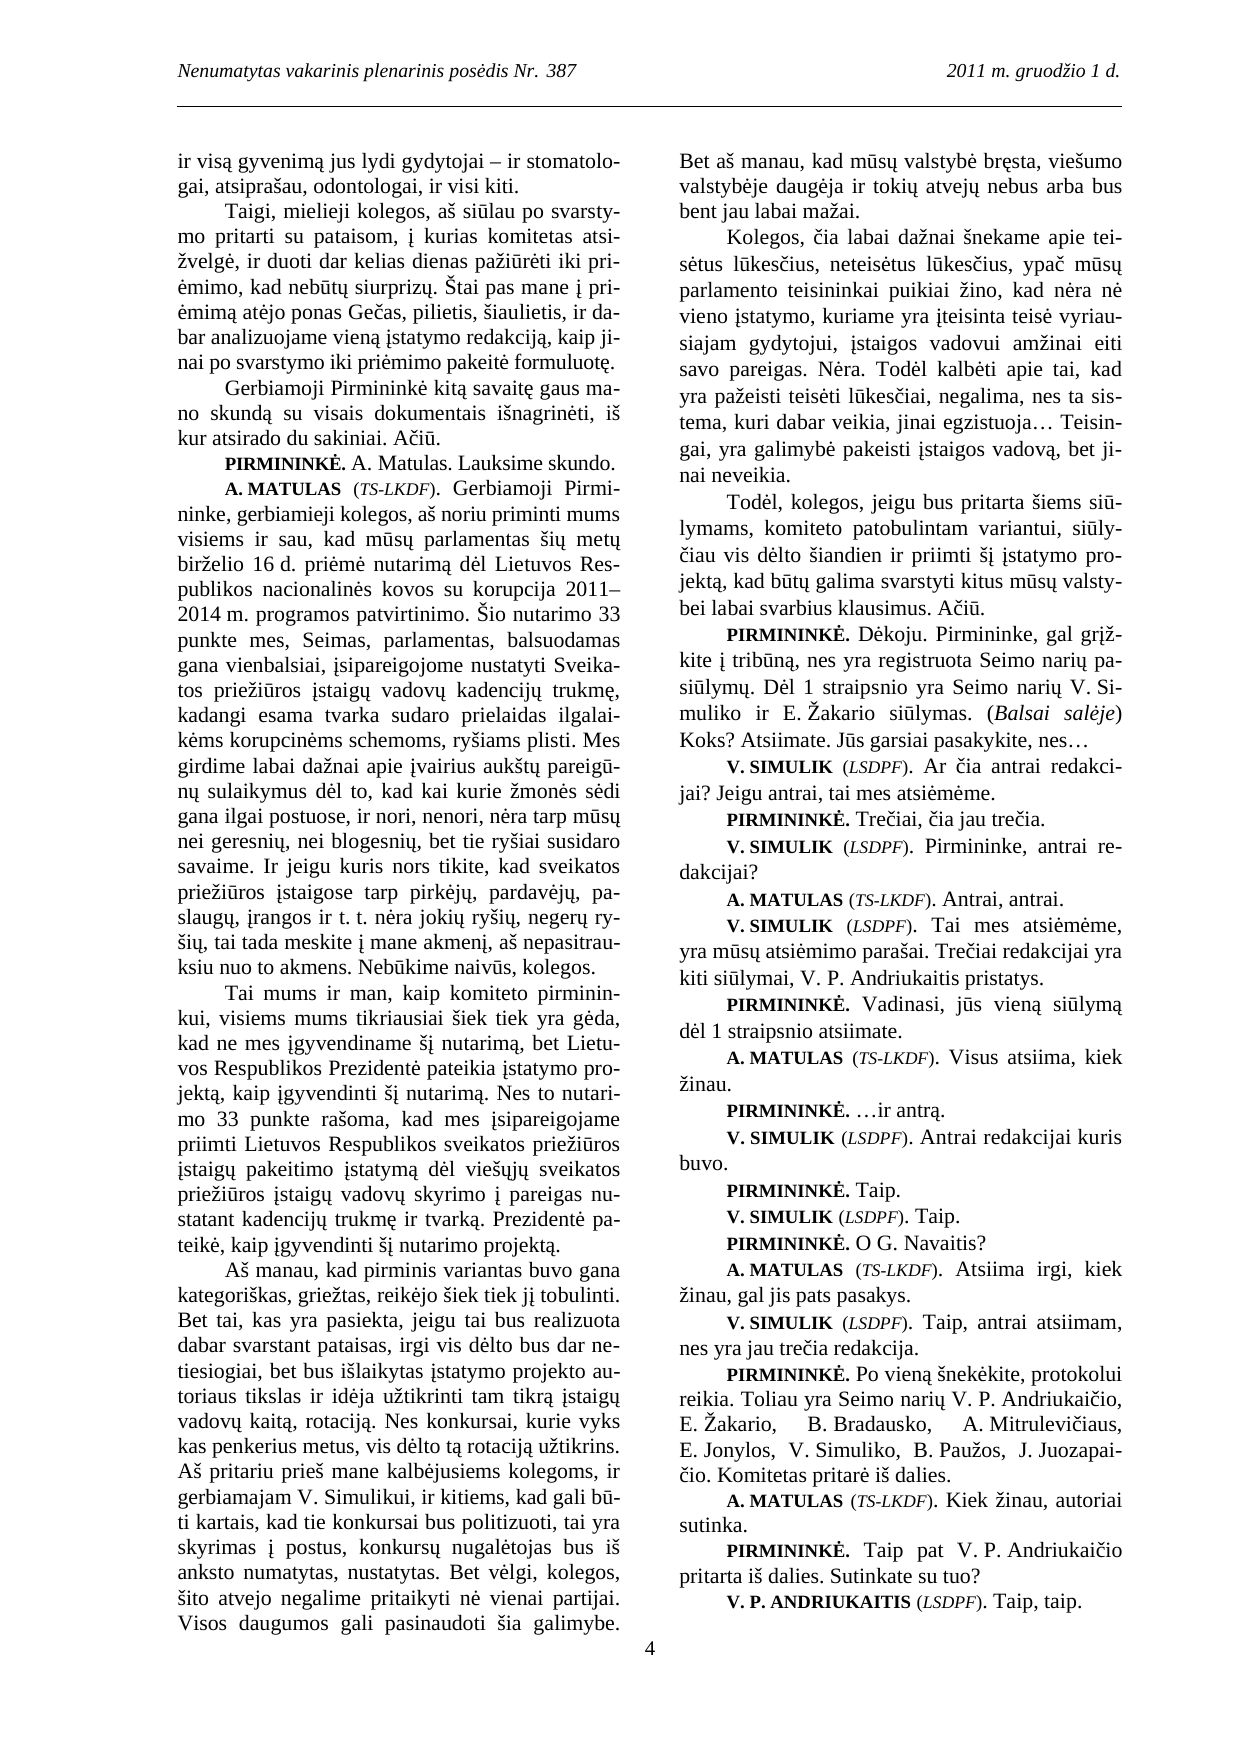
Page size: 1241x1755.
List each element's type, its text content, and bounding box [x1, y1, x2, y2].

text V. SIMULIK (LSDPF). Taip, ant­rai at­si­i­mam, nes yra jau tre­čia re­dak­ci­ja. [679, 1308, 1122, 1361]
text PIRMININKĖ. …ir an­trą. [679, 1096, 1122, 1123]
text A. MATULAS (TS-LKDF). At­si­i­ma ir­gi, kiek ži­nau, gal jis pats pa­sa­kys. [679, 1255, 1122, 1308]
text PIRMININKĖ. Dė­ko­ju. Pir­mi­nin­ke, gal grįž­ki­te į tri­bū­ną, nes yra re­gist­ruo­ta Sei­mo na­rių pa­siū­ly­mų. Dėl 1 straips­nio yra Sei­mo na­rių V. Si­mu­li­ko ir E. Ža­ka­rio siū­ly­mas. (Bal­sai sa­lė­je) Koks? At­si­i­ma­te. Jūs gar­siai pa­sa­ky­ki­te, nes… [679, 620, 1122, 752]
text V. SIMULIK (LSDPF). Ar čia ant­rai re­dak­ci­jai? Jei­gu ant­rai, tai mes at­si­ė­mė­me. [679, 752, 1122, 805]
text Aš ma­nau, kad pir­mi­nis va­rian­tas bu­vo ga­na ka­te­go­riš­kas, griež­tas, rei­kė­jo šiek tiek jį to­bu­lin­ti. Bet tai, kas yra pa­siek­ta, jei­gu tai bus re­a­li­zuo­ta da­bar svars­tant pa­tai­sas, ir­gi vis dėl­to bus dar ne­tie­sio­giai, bet bus iš­lai­ky­tas įsta­ty­mo pro­jek­to au­to­riaus tiks­las ir idė­ja už­tik­rin­ti tam tik­rą įstai­gų va­do­vų kai­tą, ro­ta­ci­ją. Nes kon­kur­sai, ku­rie vyks kas pen­ke­rius me­tus, vis dėl­to tą ro­ta­ci­ją už­tik­rins. Aš pri­ta­riu prieš ma­ne kal­bė­ju­siems ko­le­goms, ir ger­bia­ma­jam V. Si­mu­li­kui, ir ki­tiems, kad ga­li bū­ti kar­tais, kad tie kon­kur­sai bus po­li­ti­zuo­ti, tai yra sky­ri­mas į pos­tus, kon­kur­sų nu­ga­lė­to­jas bus iš anks­to nu­ma­ty­tas, nu­sta­ty­tas. Bet vėl­gi, ko­le­gos, ši­to at­ve­jo ne­ga­li­me pri­tai­ky­ti nė vie­nai par­ti­jai. Vi­sos dau­gu­mos ga­li pa­si­nau­do­ti šia ga­li­my­be. [177, 1257, 620, 1635]
text Bet aš ma­nau, kad mū­sų vals­ty­bė bręs­ta, vie­šu­mo vals­ty­bė­je dau­gė­ja ir to­kių at­ve­jų ne­bus ar­ba bus bent jau la­bai ma­žai. [679, 148, 1122, 223]
text V. SIMULIK (LSDPF). Taip. [679, 1202, 1122, 1229]
text A. MATULAS (TS-LKDF). Ger­bia­mo­ji Pir­mi­nin­ke, ger­bia­mie­ji ko­le­gos, aš no­riu pri­min­ti mums vi­siems ir sau, kad mū­sų par­la­men­tas šių me­tų bir­že­lio 16 d. pri­ėmė nu­ta­ri­mą dėl Lie­tu­vos Res­pu­bli­kos na­cio­na­li­nės ko­vos su ko­rup­ci­ja 2011–2014 m. pro­gra­mos pa­tvir­ti­ni­mo. Šio nu­ta­ri­mo 33 punk­te mes, Sei­mas, par­la­men­tas, bal­suo­da­mas ga­na vien­bal­siai, įsi­pa­rei­go­jo­me nu­sta­ty­ti Svei­ka­tos prie­žiū­ros įstai­gų va­do­vų ka­den­ci­jų truk­mę, ka­dan­gi esa­ma tvar­ka su­da­ro prie­lai­das il­ga­lai­kėms ko­rup­ci­nėms sche­moms, ry­šiams plis­ti. Mes gir­di­me la­bai daž­nai apie įvai­rius aukš­tų pa­rei­gū­nų su­lai­ky­mus dėl to, kad kai ku­rie žmo­nės sė­di ga­na il­gai po­stuo­se, ir no­ri, ne­no­ri, nė­ra tarp mū­sų nei ge­res­nių, nei blo­ges­nių, bet tie ry­šiai su­si­da­ro sa­vai­me. Ir jei­gu ku­ris nors ti­ki­te, kad svei­ka­tos prie­žiū­ros įstai­go­se tarp pir­kė­jų, par­da­vė­jų, pa­slau­gų, įran­gos ir t. t. nė­ra jo­kių ry­šių, ne­ge­rų ry­šių, tai ta­da mes­ki­te į ma­ne ak­me­nį, aš nepa­si­trau­k­siu nuo to ak­mens. Ne­bū­ki­me nai­vūs, ko­le­gos. [177, 475, 620, 979]
text ir vi­są gy­ve­ni­mą jus ly­di gy­dy­to­jai – ir sto­ma­to­lo­gai, at­si­pra­šau, odon­to­lo­gai, ir vi­si ki­ti. [177, 148, 620, 198]
text V. SIMULIK (LSDPF). Tai mes at­si­ė­mė­me, yra mū­sų at­si­ė­mi­mo pa­ra­šai. Tre­čiai re­dak­ci­jai yra ki­ti siū­ly­mai, V. P. An­driu­kai­tis pri­sta­tys. [679, 911, 1122, 991]
text PIRMININKĖ. O G. Na­vai­tis? [679, 1229, 1122, 1255]
text V. SIMULIK (LSDPF). Pir­mi­nin­ke, ant­rai re­dak­ci­jai? [679, 832, 1122, 885]
text PIRMININKĖ. Va­di­na­si, jūs vie­ną siū­ly­mą dėl 1 straips­nio at­si­i­ma­te. [679, 991, 1122, 1043]
text PIRMININKĖ. Tre­čiai, čia jau tre­čia. [679, 805, 1122, 832]
text V. P. ANDRIUKAITIS (LSDPF). Taip, taip. [679, 1588, 1122, 1613]
text A. MATULAS (TS-LKDF). Kiek ži­nau, au­to­riai su­tin­ka. [679, 1487, 1122, 1537]
text V. SIMULIK (LSDPF). Ant­rai re­dak­ci­jai ku­ris bu­vo. [679, 1123, 1122, 1176]
text PIRMININKĖ. Taip. [679, 1176, 1122, 1202]
text Ko­le­gos, čia la­bai daž­nai šne­ka­me apie tei­sė­tus lū­kes­čius, ne­tei­sė­tus lū­kes­čius, ypač mū­sų par­la­men­to tei­si­nin­kai pui­kiai ži­no, kad nė­ra nė vie­no įsta­ty­mo, ku­ria­me yra įtei­sin­ta tei­sė vy­riau­sia­jam gy­dy­to­jui, įstai­gos va­do­vui am­ži­nai ei­ti savo pa­rei­gas. Nė­ra. To­dėl kal­bė­ti apie tai, kad yra pa­žeis­ti tei­sė­ti lū­kes­čiai, ne­ga­li­ma, nes ta sis­te­ma, ku­ri da­bar vei­kia, ji­nai eg­zis­tuo­ja… Tei­sin­gai, yra ga­li­my­bė pa­keis­ti įstai­gos va­do­vą, bet ji­nai ne­vei­kia. [679, 223, 1122, 488]
text PIRMININKĖ. A. Ma­tu­las. Lauk­si­me skun­do. [177, 450, 620, 475]
text Ger­bia­mo­ji Pir­mi­nin­kė ki­tą sa­vai­tę gaus ma­no skun­dą su vi­sais do­ku­men­tais iš­nag­ri­nė­ti, iš kur at­si­ra­do du sa­ki­niai. Ačiū. [177, 374, 620, 450]
text To­dėl, ko­le­gos, jei­gu bus pri­tar­ta šiems siū­ly­mams, ko­mi­te­to pa­to­bu­lin­tam va­rian­tui, siū­ly­čiau vis dėl­to šian­dien ir pri­im­ti šį įsta­ty­mo pro­jek­tą, kad bū­tų ga­li­ma svars­ty­ti ki­tus mū­sų vals­ty­bei la­bai svar­bius klau­si­mus. Ačiū. [679, 488, 1122, 620]
text PIRMININKĖ. Po vie­ną šne­kė­ki­te, pro­to­ko­lui rei­kia. To­liau yra Sei­mo na­rių V. P. An­driu­kai­čio, E. Ža­ka­rio, B. Bra­daus­ko, A. Mit­ru­le­vi­čiaus, E. Jo­ny­los, V. Si­mu­li­ko, B. Pau­žos, J. Juo­za­pai­čio. Ko­mi­te­tas pri­ta­rė iš da­lies. [679, 1361, 1122, 1487]
text Tai­gi, mie­lie­ji ko­le­gos, aš siū­lau po svars­ty­mo pri­tar­ti su pa­tai­som, į ku­rias ko­mi­te­tas at­si­žvel­gė, ir duo­ti dar ke­lias die­nas pa­žiū­rė­ti iki pri­ėmi­mo, kad ne­bū­tų siur­pri­zų. Štai pas ma­ne į pri­ėmi­mą at­ėjo po­nas Ge­čas, pi­lie­tis, šiau­lie­tis, ir da­bar ana­li­zuo­ja­me vie­ną įsta­ty­mo re­dak­ci­ją, kaip ji­nai po svars­ty­mo iki pri­ėmi­mo pa­kei­tė for­mu­luo­tę. [177, 198, 620, 374]
text A. MATULAS (TS-LKDF). Vi­sus at­si­i­ma, kiek ži­nau. [679, 1043, 1122, 1096]
text A. MATULAS (TS-LKDF). Ant­rai, ant­rai. [679, 885, 1122, 911]
text Tai mums ir man, kaip ko­mi­te­to pir­mi­nin­kui, vi­siems mums tik­riau­siai šiek tiek yra gė­da, kad ne mes įgy­ven­di­na­me šį nu­ta­ri­mą, bet Lie­tu­vos Res­pub­li­kos Pre­zi­den­tė pa­tei­kia įsta­ty­mo pro­jek­tą, kaip įgy­ven­din­ti šį nu­ta­ri­mą. Nes to nu­ta­ri­mo 33 punk­te ra­šo­ma, kad mes įsi­pa­rei­go­ja­me pri­im­ti Lie­tu­vos Res­pub­li­kos svei­ka­tos prie­žiū­ros įstai­gų pa­kei­ti­mo įsta­ty­mą dėl vie­šų­jų svei­ka­tos prie­žiū­ros įstai­gų va­do­vų sky­ri­mo į pa­rei­gas nu­sta­tant ka­den­ci­jų truk­mę ir tvar­ką. Pre­zi­den­tė pa­tei­kė, kaip įgy­ven­din­ti šį nu­ta­ri­mo pro­jek­tą. [177, 979, 620, 1257]
text PIRMININKĖ. Taip pat V. P. An­driu­kai­čio pri­tar­ta iš da­lies. Su­tin­ka­te su tuo? [679, 1537, 1122, 1588]
